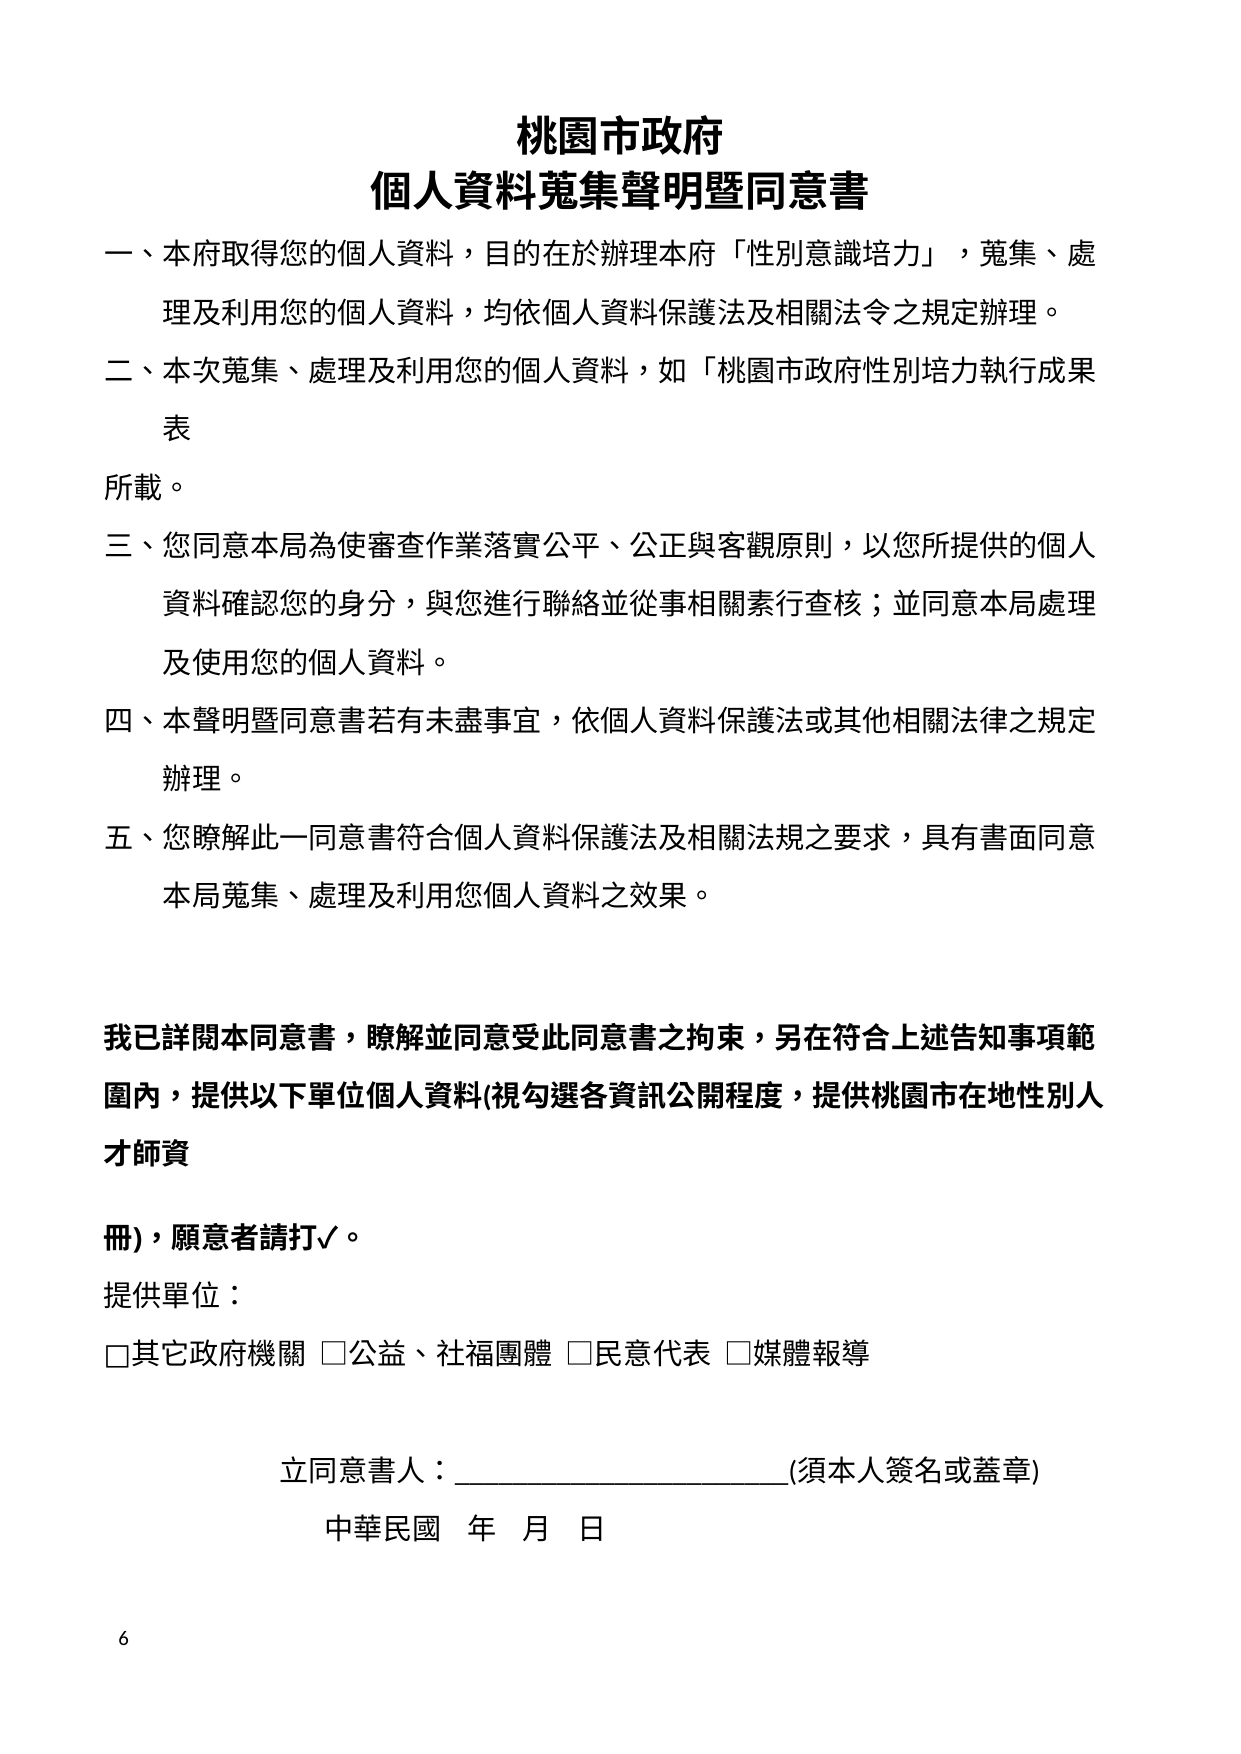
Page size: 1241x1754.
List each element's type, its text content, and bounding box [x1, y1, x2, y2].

list 桃園市政府 [118, 118, 1122, 160]
text 一、本府取得您的個人資料，目的在於辦理本府「性別意識培力」，蒐集、處理及利用您的個人資料，均依個人資料保護法及相關法令之規定辦理。 [104, 218, 1122, 335]
text 中華民國 年 月 日 [118, 1493, 1122, 1551]
text 二、本次蒐集、處理及利用您的個人資料，如「桃園市政府性別培力執行成果表 [104, 335, 1122, 451]
text 立同意書人：_______________________(須本人簽名或蓋章) [118, 1435, 1122, 1493]
text 所載。 [104, 451, 1122, 510]
text 五、您瞭解此一同意書符合個人資料保護法及相關法規之要求，具有書面同意本局蒐集、處理及利用您個人資料之效果。 [104, 801, 1122, 918]
text 我已詳閱本同意書，瞭解並同意受此同意書之拘束，另在符合上述告知事項範圍內，提供以下單位個人資料(視勾選各資訊公開程度，提供桃園市在地性別人才師資 [103, 1001, 1122, 1176]
text □其它政府機關 □公益、社福團體 □民意代表 □媒體報導 [103, 1318, 1122, 1376]
text 提供單位： [103, 1260, 1122, 1318]
text 冊)，願意者請打✓。 [103, 1201, 1122, 1260]
text 三、您同意本局為使審查作業落實公平、公正與客觀原則，以您所提供的個人資料確認您的身分，與您進行聯絡並從事相關素行查核；並同意本局處理及使用您的個人資料。 [104, 510, 1122, 685]
text 個人資料蒐集聲明暨同意書 [118, 160, 1122, 218]
text 四、本聲明暨同意書若有未盡事宜，依個人資料保護法或其他相關法律之規定辦理。 [104, 685, 1122, 801]
